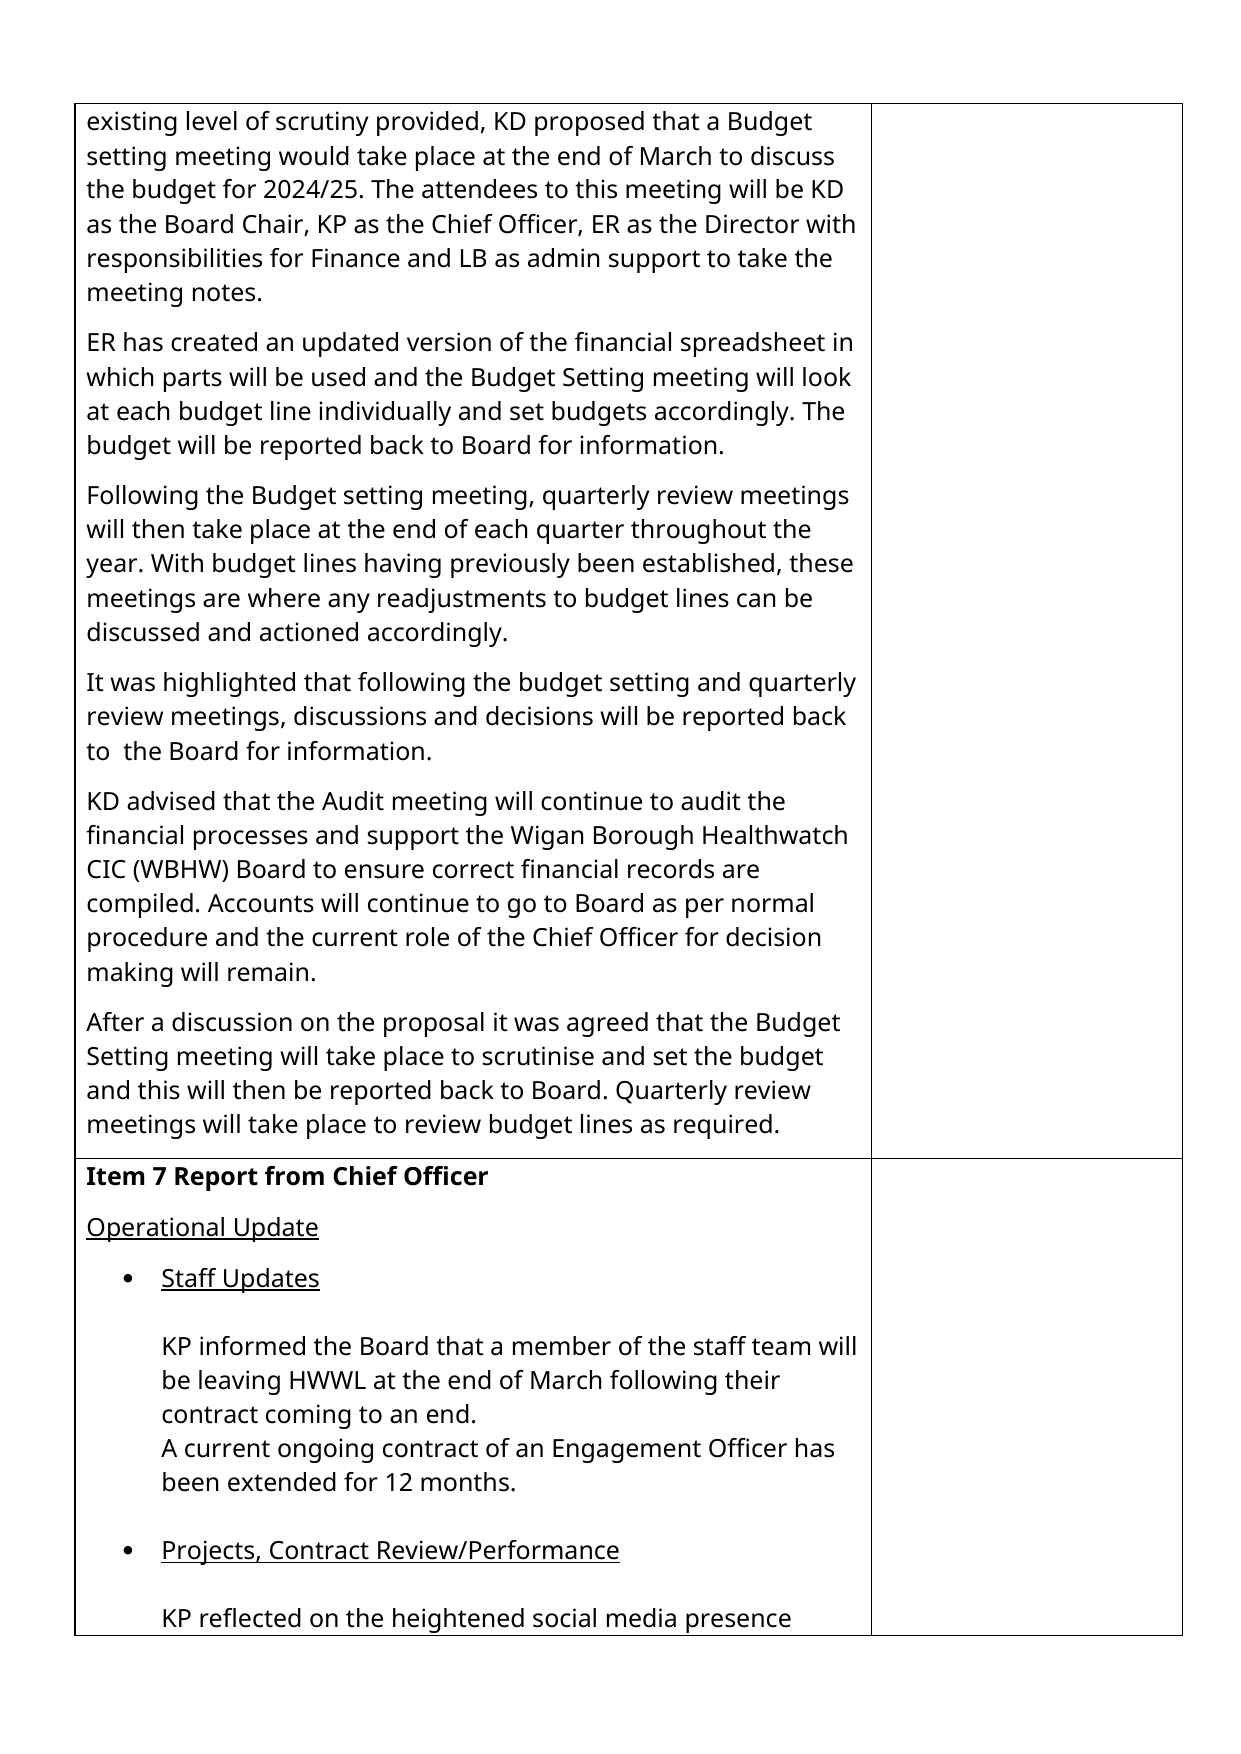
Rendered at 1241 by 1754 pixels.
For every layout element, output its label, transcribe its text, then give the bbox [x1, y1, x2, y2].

table_cell Item 7 Report from Chief Officer Operational Update Staff Updates KP informed the Board that a member of the staff team will be leaving HWWL at the end of March following their contract coming to an end. A current ongoing contract of an Engagement Officer has been extended for 12 months. Projects, Contract Review/Performance KP reflected on the heightened social media presence [76, 1159, 871, 1635]
table_cell [872, 1159, 1182, 1635]
table_cell [872, 104, 1182, 1158]
table_cell existing level of scrutiny provided, KD proposed that a Budget setting meeting would take place at the end of March to discuss the budget for 2024/25. The attendees to this meeting will be KD as the Board Chair, KP as the Chief Officer, ER as the Director with responsibilities for Finance and LB as admin support to take the meeting notes. ER has created an updated version of the financial spreadsheet in which parts will be used and the Budget Setting meeting will look at each budget line individually and set budgets accordingly. The budget will be reported back to Board for information. Following the Budget setting meeting, quarterly review meetings will then take place at the end of each quarter throughout the year. With budget lines having previously been established, these meetings are where any readjustments to budget lines can be discussed and actioned accordingly. It was highlighted that following the budget setting and quarterly review meetings, discussions and decisions will be reported back to the Board for information. KD advised that the Audit meeting will continue to audit the financial processes and support the Wigan Borough Healthwatch CIC (WBHW) Board to ensure correct financial records are compiled. Accounts will continue to go to Board as per normal procedure and the current role of the Chief Officer for decision making will remain. After a discussion on the proposal it was agreed that the Budget Setting meeting will take place to scrutinise and set the budget and this will then be reported back to Board. Quarterly review meetings will take place to review budget lines as required. [76, 104, 871, 1158]
